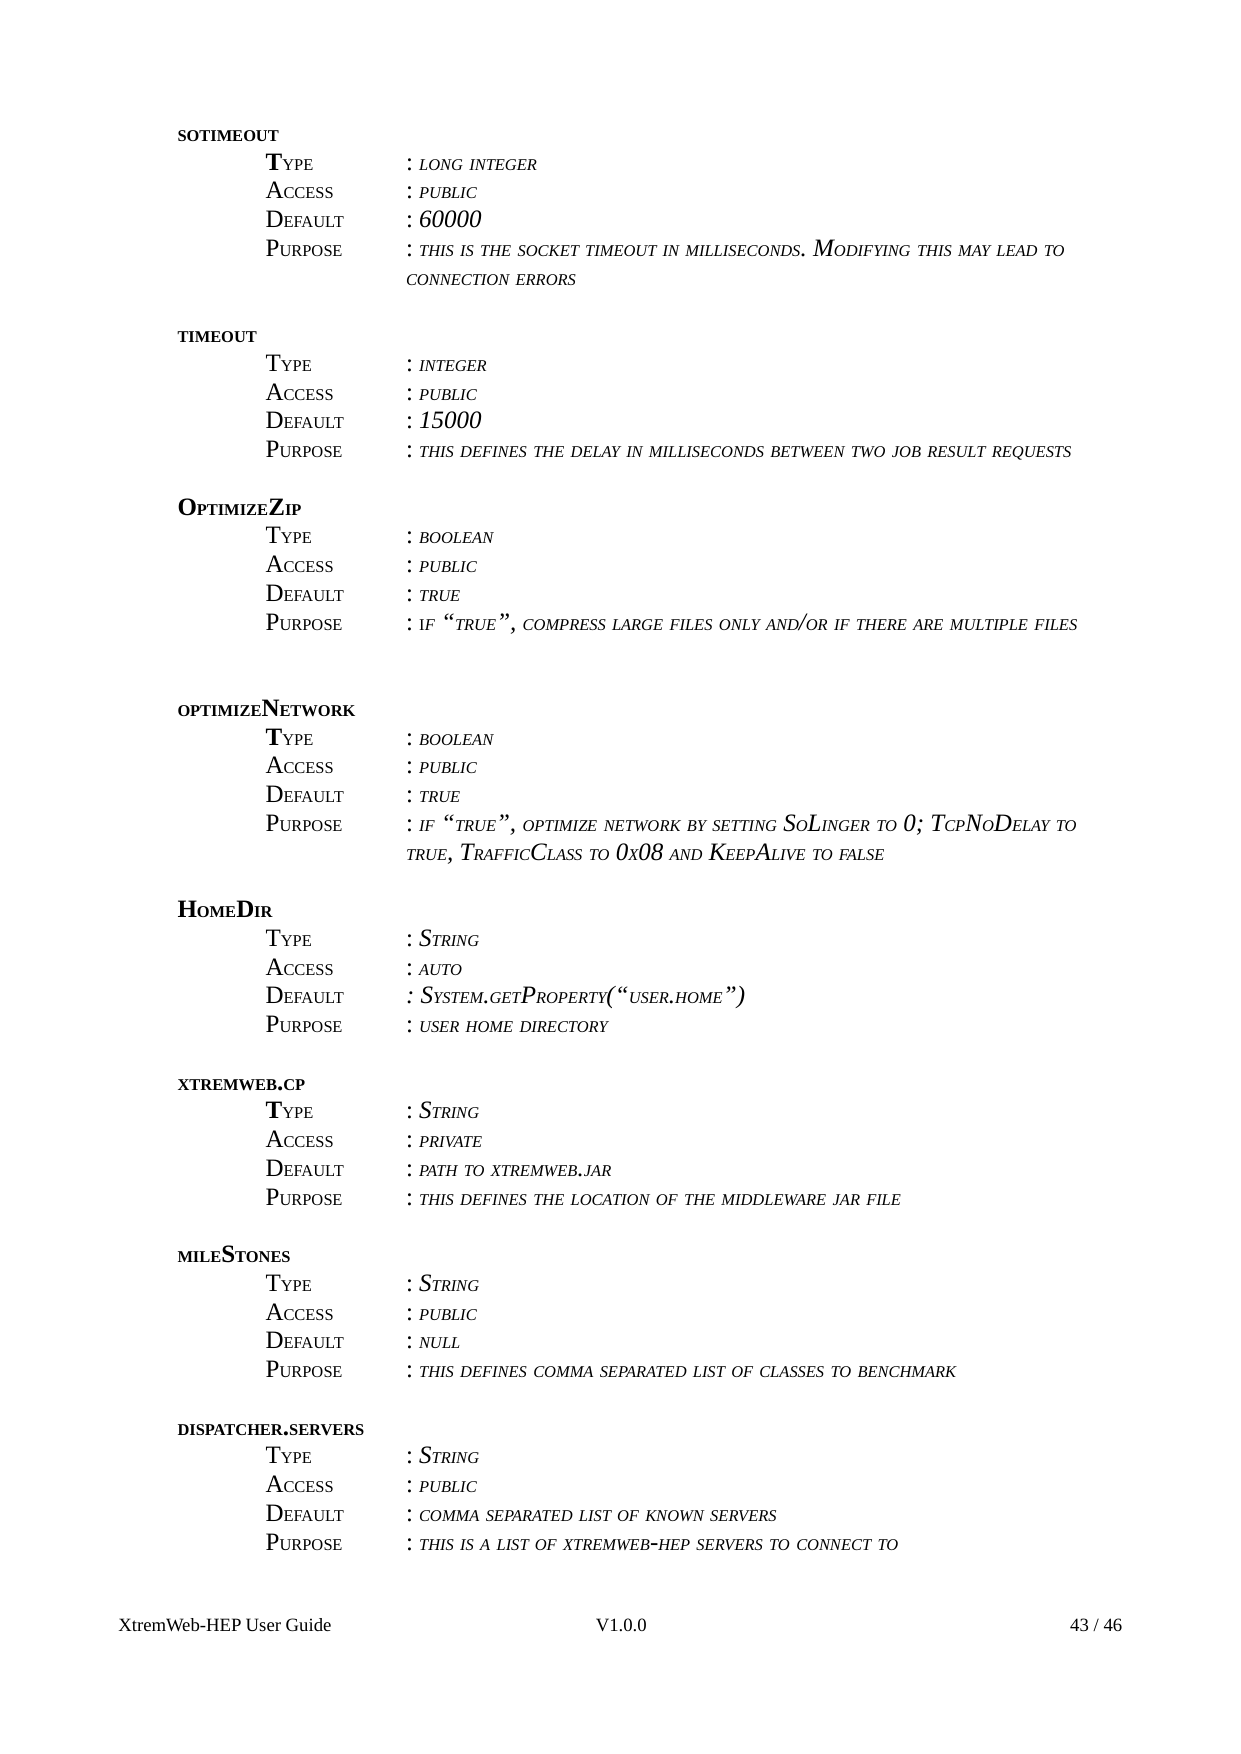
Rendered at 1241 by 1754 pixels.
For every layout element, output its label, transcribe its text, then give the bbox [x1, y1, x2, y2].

text Type : long integer [265, 147, 1122, 176]
text Access : public [265, 176, 1122, 204]
text dispatcher.servers [177, 1412, 1122, 1441]
text OptimizeZip [177, 492, 1122, 521]
text xtremweb.cp [177, 1067, 1122, 1096]
text Type : boolean [265, 722, 1122, 751]
text Access : public [265, 1297, 1122, 1326]
text Access : private [265, 1124, 1122, 1153]
text Purpose : user home directory [265, 1009, 1122, 1038]
text Default : true [265, 578, 1122, 607]
text timeout [177, 319, 1122, 348]
text Default : 15000 [265, 406, 1122, 434]
text Default : null [265, 1326, 1122, 1354]
text optimizeNetwork [177, 693, 1122, 722]
text HomeDir [177, 894, 1122, 923]
text Purpose : if “true”, optimize network by setting SoLinger to 0; TcpNoDelay to true, TrafficClass to 0x08 and KeepAlive to false [265, 808, 1122, 866]
text Type : String [265, 923, 1122, 952]
text Type : integer [265, 348, 1122, 377]
text Access : auto [265, 952, 1122, 981]
text mileStones [177, 1239, 1122, 1268]
text Default : path to xtremweb.jar [265, 1153, 1122, 1182]
text Purpose : if “true”, compress large files only and/or if there are multiple files [265, 607, 1122, 636]
text Purpose : this defines the location of the middleware jar file [265, 1182, 1122, 1211]
text Purpose : this defines comma separated list of classes to benchmark [265, 1354, 1122, 1383]
text Purpose : this is the socket timeout in milliseconds. Modifying this may lead to connection errors [265, 233, 1122, 291]
text sotimeout [177, 118, 1122, 147]
text Type : String [265, 1268, 1122, 1297]
text Access : public [265, 549, 1122, 578]
text Default : true [265, 779, 1122, 808]
text Type : boolean [265, 521, 1122, 549]
text Access : public [265, 377, 1122, 406]
text Purpose : this defines the delay in milliseconds between two job result requests [265, 434, 1122, 463]
text Default : 60000 [265, 204, 1122, 233]
text Type : String [265, 1096, 1122, 1124]
text Purpose : this is a list of xtremweb-hep servers to connect to [265, 1527, 1122, 1556]
text Access : public [265, 1469, 1122, 1498]
text Default : comma separated list of known servers [265, 1498, 1122, 1527]
text Default : System.getProperty(“user.home”) [265, 981, 1122, 1009]
text Type : String [265, 1441, 1122, 1469]
text Access : public [265, 751, 1122, 779]
